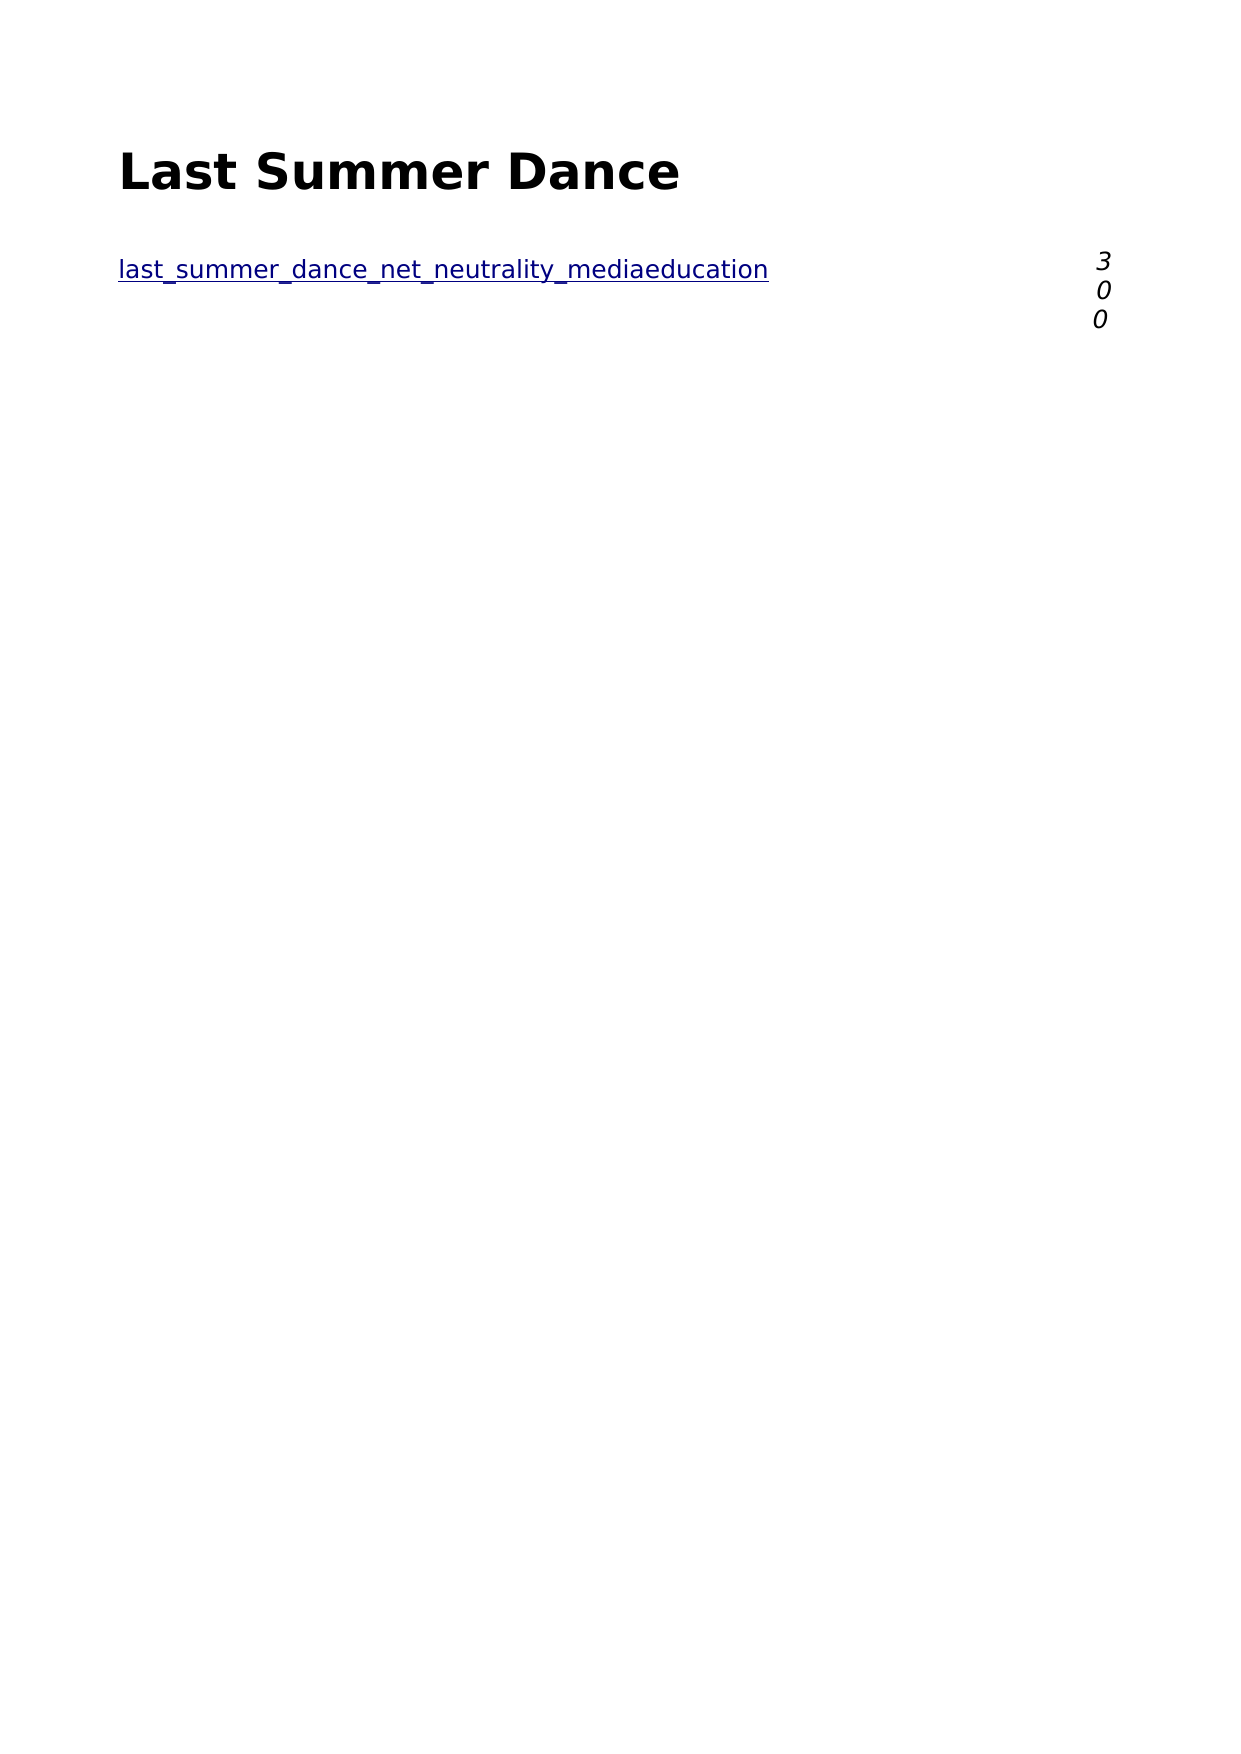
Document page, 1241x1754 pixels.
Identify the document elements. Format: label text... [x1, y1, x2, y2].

text 300 [1089, 226, 1122, 335]
text last_summer_dance_net_neutrality_mediaeducation [118, 256, 1089, 285]
subtitle Last Summer Dance [118, 143, 1122, 201]
